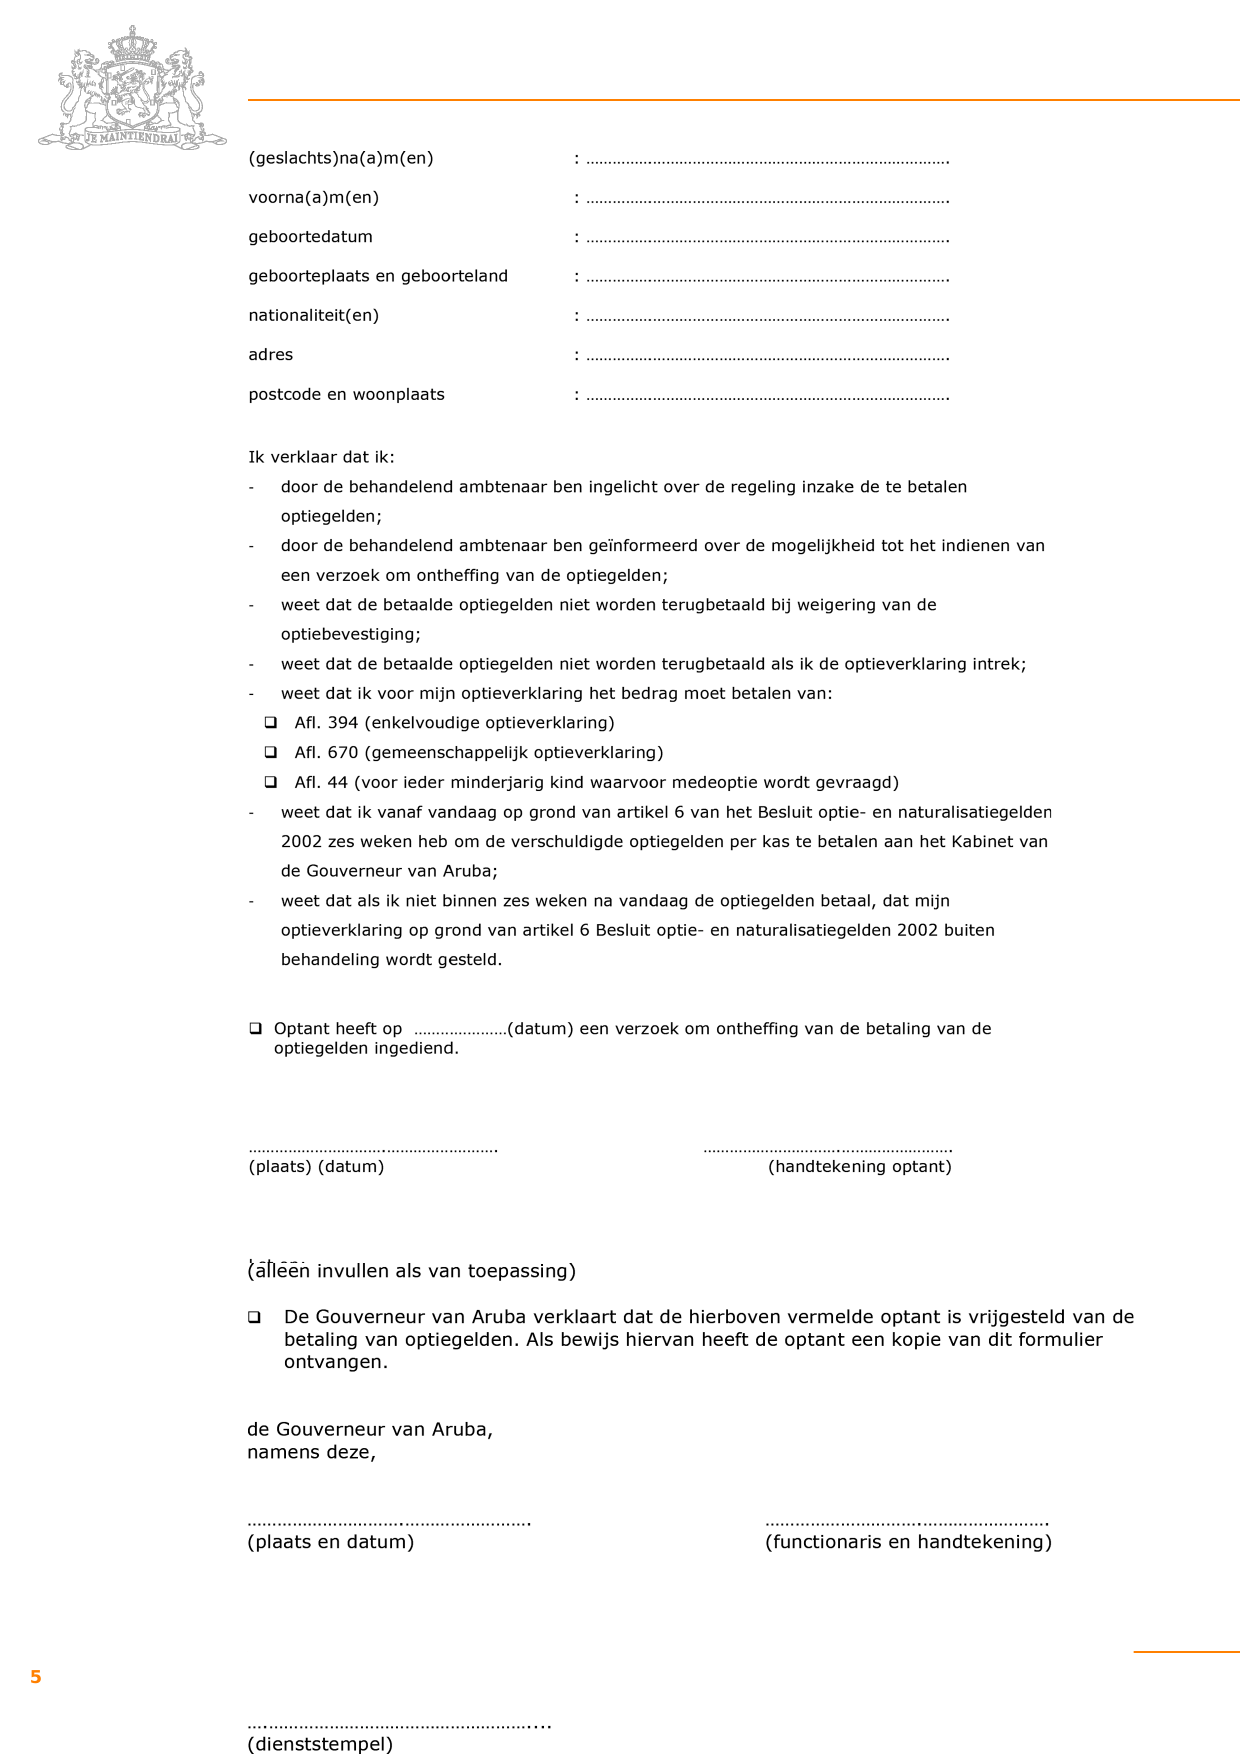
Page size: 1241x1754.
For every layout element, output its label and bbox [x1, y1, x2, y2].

picture [248, 151, 1134, 1754]
picture [38, 25, 227, 150]
